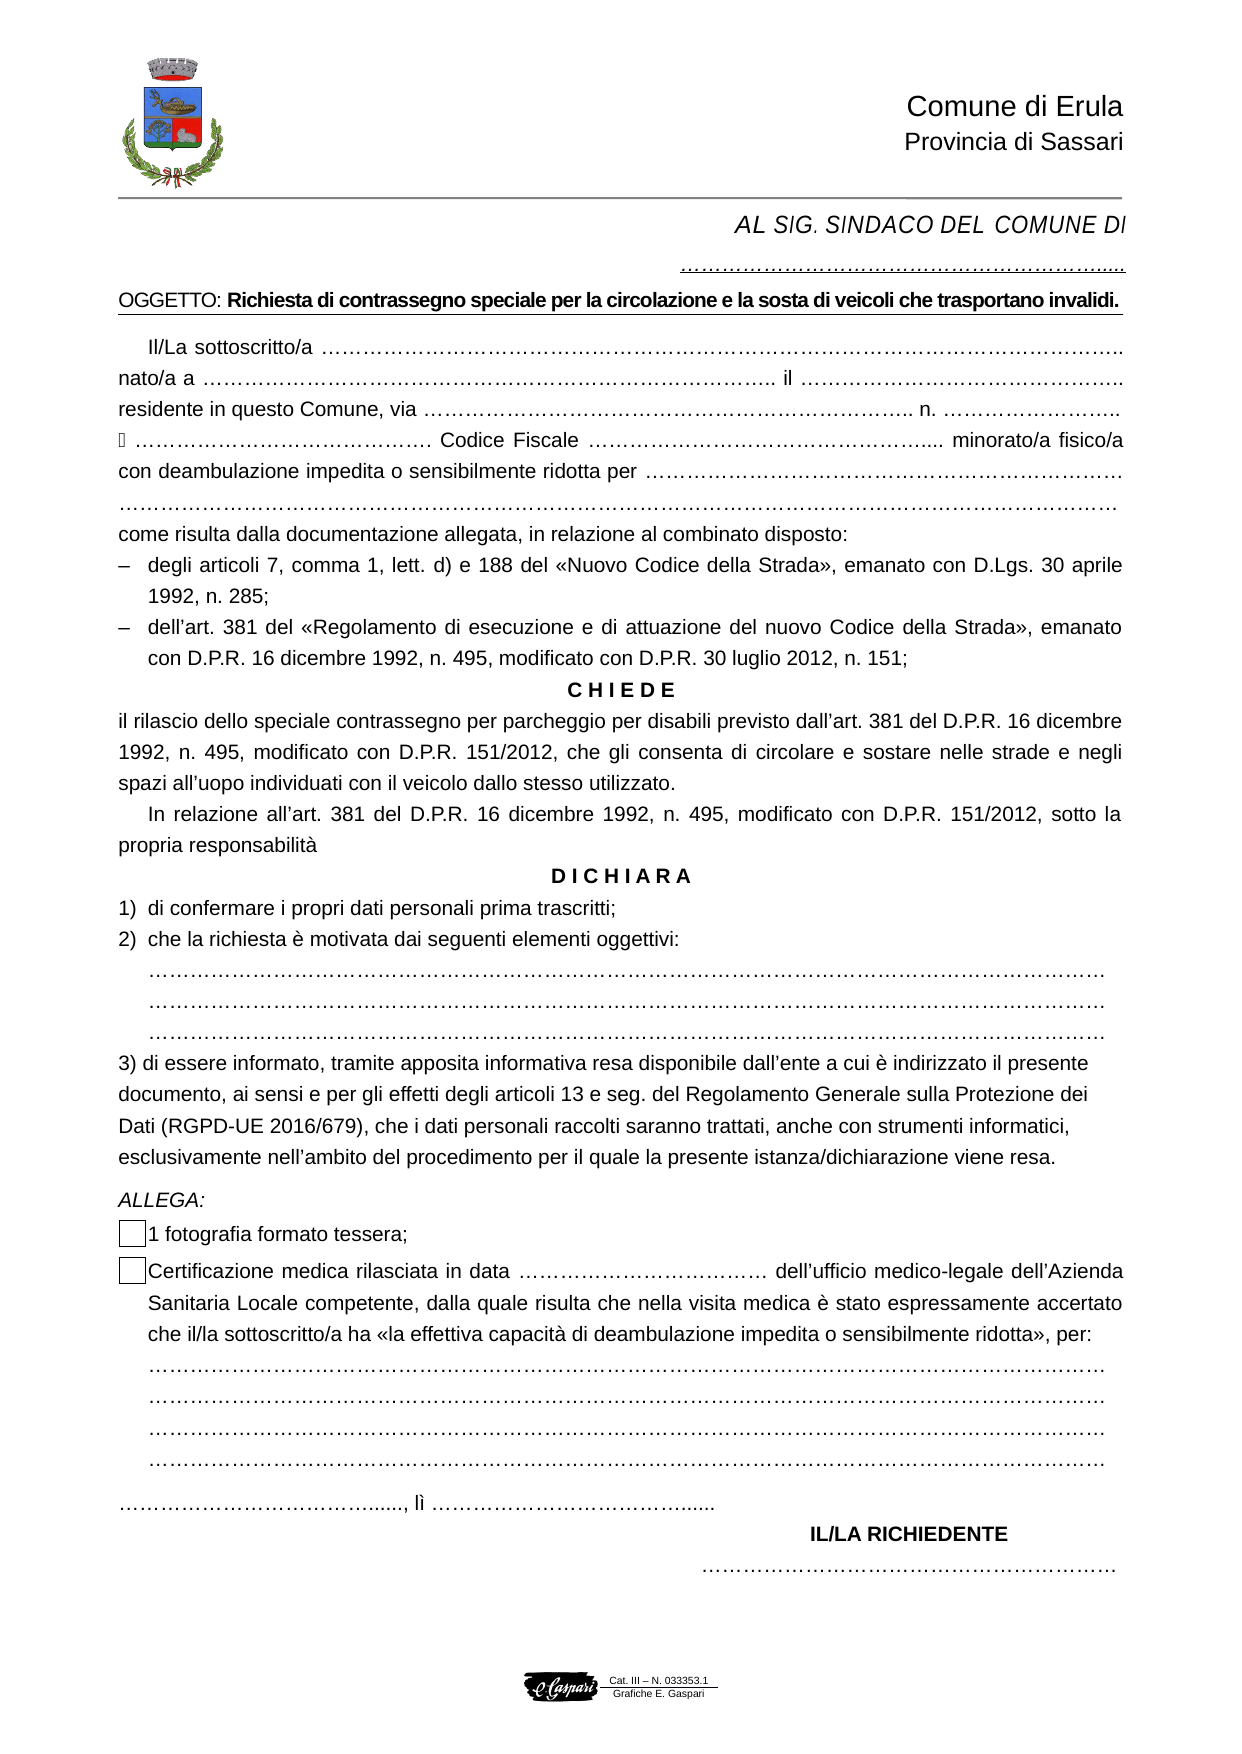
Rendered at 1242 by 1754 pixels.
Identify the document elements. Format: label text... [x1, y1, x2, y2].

text Provincia di Sassari [224, 127, 1123, 156]
text ………………………………………………………………………………………………………………………… [148, 989, 1123, 1013]
picture [122, 58, 224, 189]
text ……………………………………………………..... [602, 251, 1126, 275]
text ………………………………......, lì ………………………………...... [118, 1490, 1123, 1514]
text D I C H I A R A [118, 864, 1123, 888]
text AL SIG. SINDACO DEL COMUNE DI [561, 210, 1126, 239]
text IL/LA RICHIEDENTE [694, 1521, 1123, 1545]
text OGGETTO: Richiesta di contrassegno speciale per la circolazione e la sosta di veicoli che trasportano invalidi. [118, 288, 1123, 314]
text – degli articoli 7, comma 1, lett. d) e 188 del «Nuovo Codice della Strada», emanato con D.Lgs. 30 aprile 1992, n. 285; [118, 553, 1123, 608]
picture [523, 1671, 598, 1702]
text 1) di confermare i propri dati personali prima trascritti; [118, 895, 1123, 919]
text Comune di Erula [224, 89, 1123, 122]
text – dell’art. 381 del «Regolamento di esecuzione e di attuazione del nuovo Codice della Strada», emanato con D.P.R. 16 dicembre 1992, n. 495, modificato con D.P.R. 30 luglio 2012, n. 151; [118, 615, 1123, 670]
text come risulta dalla documentazione allegata, in relazione al combinato disposto: [118, 522, 1123, 546]
text C H I E D E [118, 677, 1123, 701]
text …………………………………………………… [694, 1553, 1123, 1577]
text Certificazione medica rilasciata in data ……………………………… dell’ufficio medico-legale dell’Azienda Sanitaria Locale competente, dalla quale risulta che nella visita medica è stato espressamente accertato che il/la sottoscritto/a ha «la effettiva capacità di deambulazione impedita o sensibilmente ridotta», per: [118, 1256, 1123, 1346]
text ………………………………………………………………………………………………………………………… ………………………………………………………………………………………………………………………… ………………………………………………………………………………………………………………………… ………………………………………………………………………………………………………………………… [148, 1353, 1123, 1471]
text Il/La sottoscritto/a …………………………………………………………………………………………………….. nato/a a ……………………………………………………………………….. il ……………………………………….. residente in questo Comune, via …………………………………………………………….. n. …………………….. [118, 335, 1123, 421]
text In relazione all’art. 381 del D.P.R. 16 dicembre 1992, n. 495, modificato con D.P.R. 151/2012, sotto la propria responsabilità [118, 802, 1123, 857]
text ALLEGA: [118, 1188, 1123, 1212]
text 3) di essere informato, tramite apposita informativa resa disponibile dall’ente a cui è indirizzato il presente documento, ai sensi e per gli effetti degli articoli 13 e seg. del Regolamento Generale sulla Protezione dei Dati (RGPD-UE 2016/679), che i dati personali raccolti saranno trattati, anche con strumenti informatici, esclusivamente nell’ambito del procedimento per il quale la presente istanza/dichiarazione viene resa. [118, 1051, 1123, 1168]
text 2) che la richiesta è motivata dai seguenti elementi oggettivi: [118, 927, 1123, 951]
text 1 fotografia formato tessera; [118, 1219, 1123, 1247]
text ………………………………………………………………………………………………………………………… [148, 958, 1123, 982]
text il rilascio dello speciale contrassegno per parcheggio per disabili previsto dall’art. 381 del D.P.R. 16 dicembre 1992, n. 495, modificato con D.P.R. 151/2012, che gli consenta di circolare e sostare nelle strade e negli spazi all’uopo individuati con il veicolo dallo stesso utilizzato. [118, 708, 1123, 795]
text ………………………………………………………………………………………………………………………… [148, 1020, 1123, 1044]
text  ……………………………………. Codice Fiscale ………………………………………….... minorato/a fisico/a con deambulazione impedita o sensibilmente ridotta per …………………………………………………………… ……………………………………………………………………………………………………………………………… [118, 428, 1123, 514]
